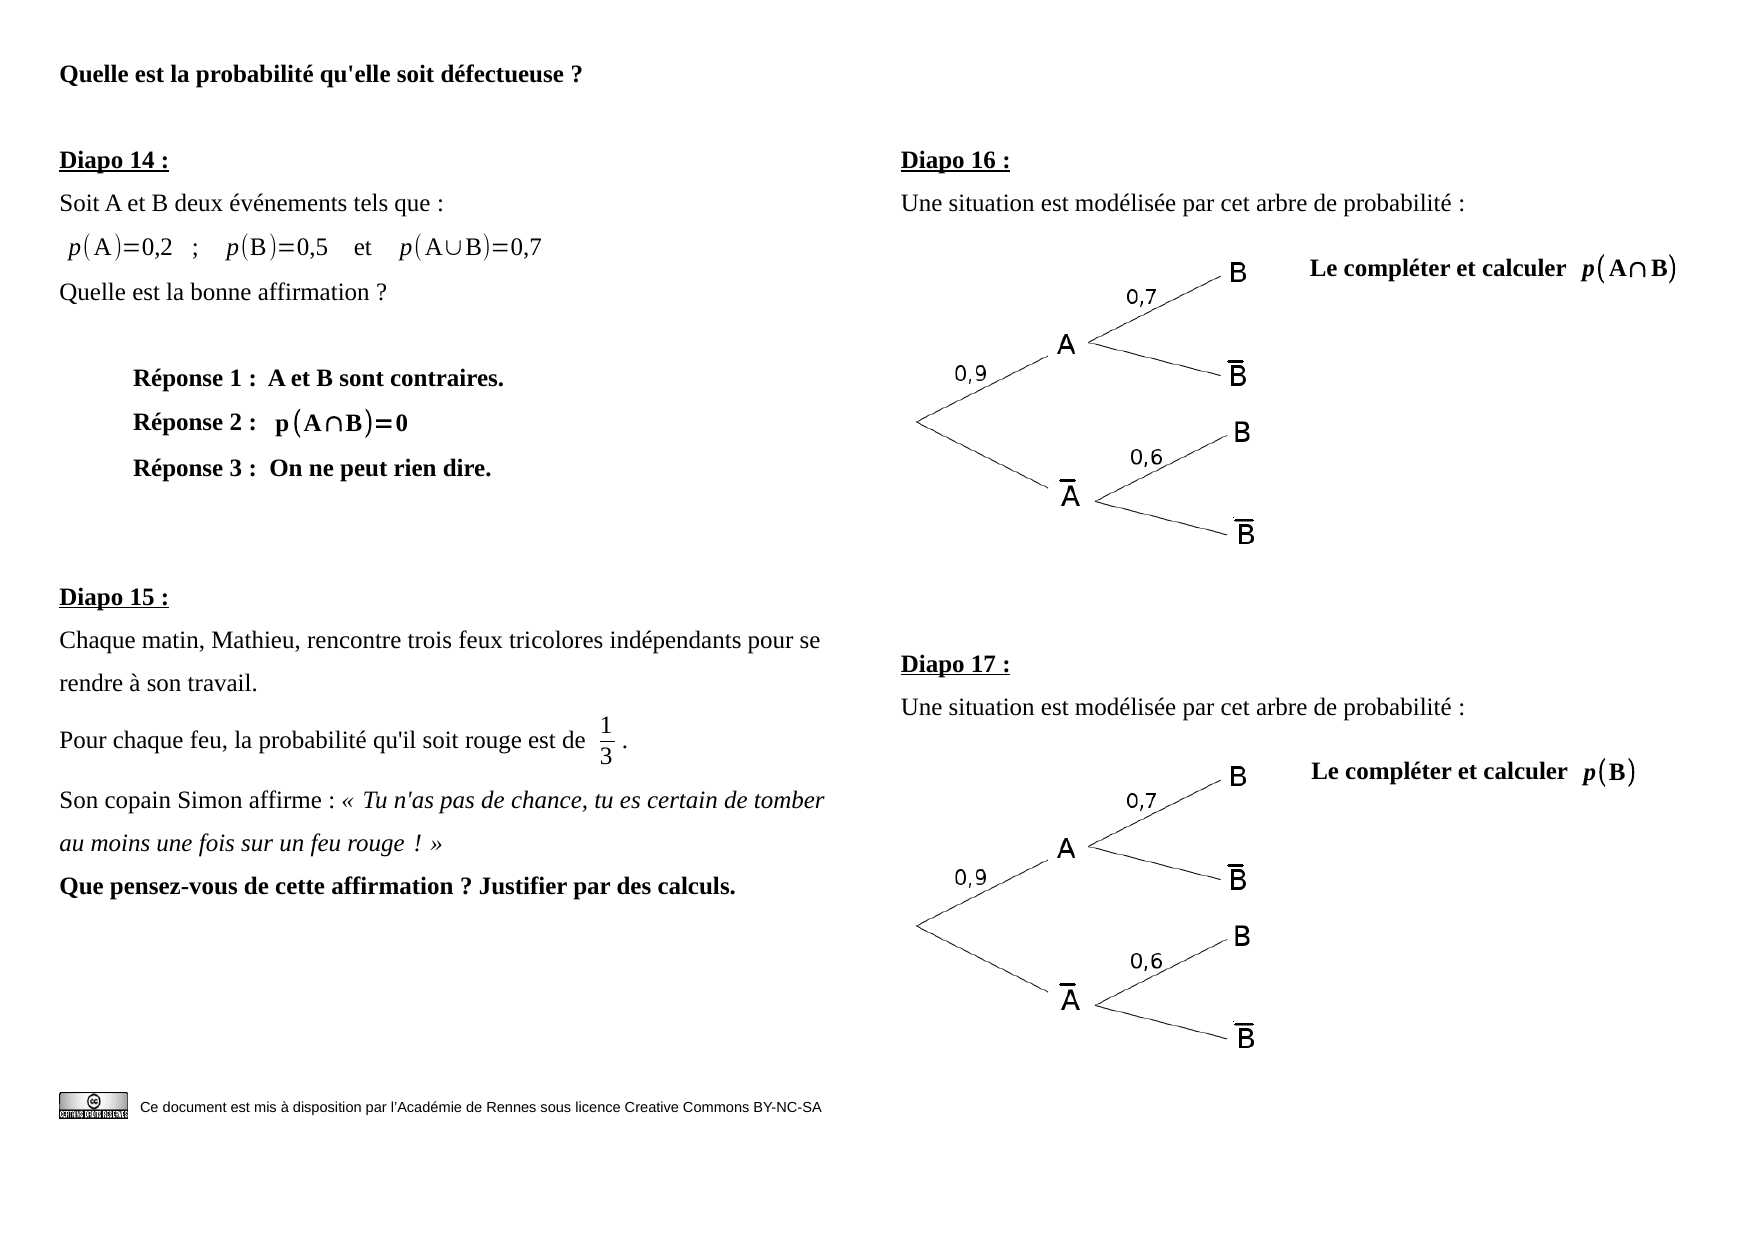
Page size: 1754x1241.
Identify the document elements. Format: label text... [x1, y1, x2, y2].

table_header Le compléter et calculer [1305, 750, 1694, 1066]
text Diapo 15 : [59, 582, 853, 611]
text Quelle est la probabilité qu'elle soit défectueuse ? [59, 59, 853, 88]
table_header [901, 246, 1304, 563]
picture [59, 1092, 128, 1119]
text Diapo 16 : [901, 145, 1695, 174]
text Une situation est modélisée par cet arbre de probabilité : [901, 692, 1695, 749]
text Une situation est modélisée par cet arbre de probabilité : [901, 188, 1695, 246]
text Diapo 14 : Soit A et B deux événements tels que : ; et Quelle est la bonne affirmation ? Réponse 1 : A et B sont contraires. Réponse 2 : Réponse 3 : On ne peut rien dire. [59, 145, 853, 481]
picture [906, 755, 1271, 1061]
text Que pensez-vous de cette affirmation ? Justifier par des calculs. [59, 871, 853, 900]
picture [906, 251, 1271, 557]
table_header [901, 750, 1305, 1066]
text Diapo 17 : [901, 649, 1695, 678]
text Chaque matin, Mathieu, rencontre trois feux tricolores indépendants pour se rendre à son travail. Pour chaque feu, la probabilité qu'il soit rouge est de . Son copain Simon affirme : « Tu n'as pas de chance, tu es certain de tomber au moins une fois sur un feu rouge ! » [59, 625, 853, 857]
table_header Le compléter et calculer [1304, 246, 1694, 563]
